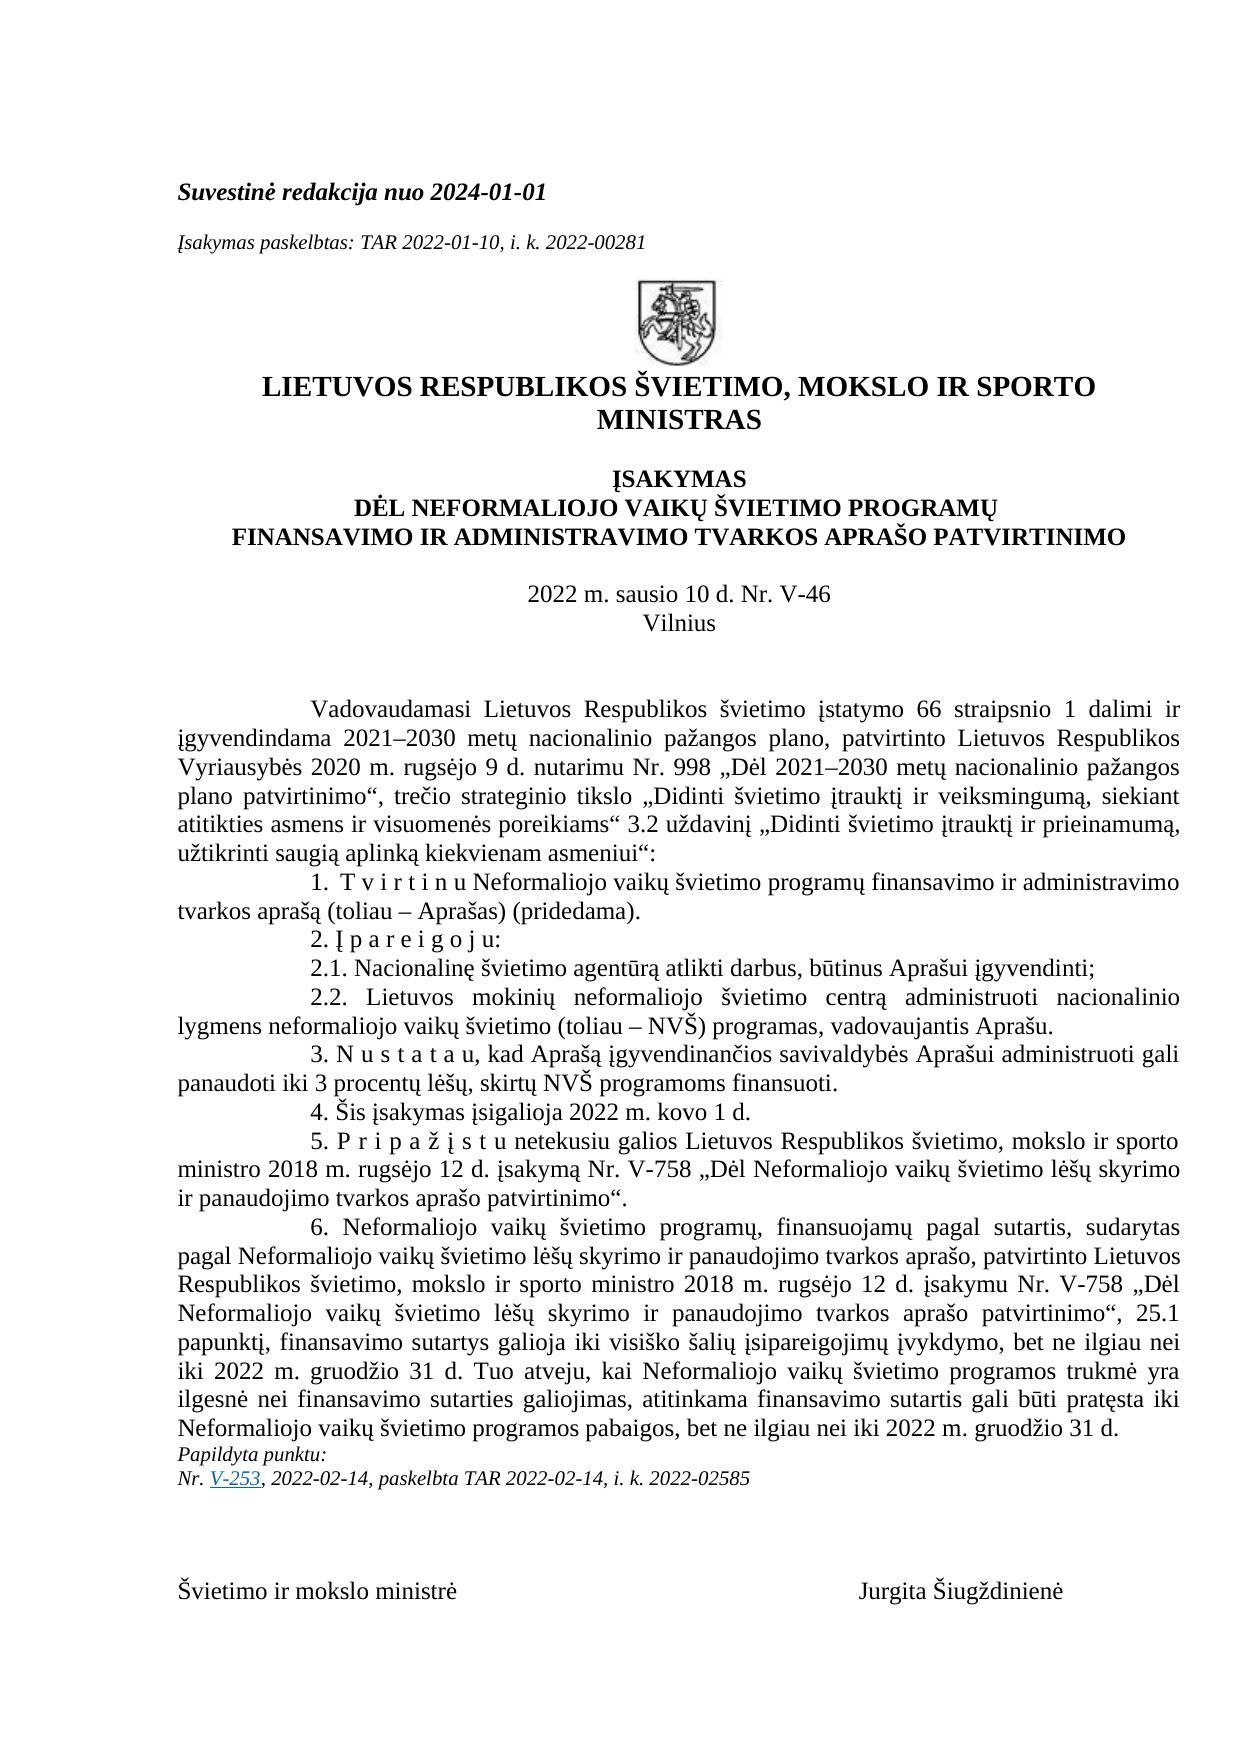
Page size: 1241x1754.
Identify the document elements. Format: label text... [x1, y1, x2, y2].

text LIETUVOS RESPUBLIKOS ŠVIETIMO, MOKSLO IR SPORTO MINISTRAS [177, 369, 1181, 436]
text Nr. V-253, 2022-02-14, paskelbta TAR 2022-02-14, i. k. 2022-02585 [177, 1466, 1181, 1490]
text FINANSAVIMO IR ADMINISTRAVIMO TVARKOS APRAŠO PATVIRTINIMO [177, 522, 1181, 551]
text 2.2. Lietuvos mokinių neformaliojo švietimo centrą administruoti nacionalinio lygmens neformaliojo vaikų švietimo (toliau – NVŠ) programas, vadovaujantis Aprašu. [177, 982, 1181, 1039]
text Švietimo ir mokslo ministrė Jurgita Šiugždinienė [177, 1576, 1181, 1605]
text Įsakymas paskelbtas: TAR 2022-01-10, i. k. 2022-00281 [177, 230, 1181, 254]
text Vilnius [177, 608, 1181, 637]
text ĮSAKYMAS [177, 464, 1181, 493]
text 1. T v i r t i n u Neformaliojo vaikų švietimo programų finansavimo ir administravimo tvarkos aprašą (toliau – Aprašas) (pridedama). [177, 867, 1181, 924]
text 5. P r i p a ž į s t u netekusiu galios Lietuvos Respublikos švietimo, mokslo ir sporto ministro 2018 m. rugsėjo 12 d. įsakymą Nr. V-758 „Dėl Neformaliojo vaikų švietimo lėšų skyrimo ir panaudojimo tvarkos aprašo patvirtinimo“. [177, 1126, 1181, 1212]
text 6. Neformaliojo vaikų švietimo programų, finansuojamų pagal sutartis, sudarytas pagal Neformaliojo vaikų švietimo lėšų skyrimo ir panaudojimo tvarkos aprašo, patvirtinto Lietuvos Respublikos švietimo, mokslo ir sporto ministro 2018 m. rugsėjo 12 d. įsakymu Nr. V-758 „Dėl Neformaliojo vaikų švietimo lėšų skyrimo ir panaudojimo tvarkos aprašo patvirtinimo“, 25.1 papunktį, finansavimo sutartys galioja iki visiško šalių įsipareigojimų įvykdymo, bet ne ilgiau nei iki 2022 m. gruodžio 31 d. Tuo atveju, kai Neformaliojo vaikų švietimo programos trukmė yra ilgesnė nei finansavimo sutarties galiojimas, atitinkama finansavimo sutartis gali būti pratęsta iki Neformaliojo vaikų švietimo programos pabaigos, bet ne ilgiau nei iki 2022 m. gruodžio 31 d. [177, 1212, 1181, 1442]
text 4. Šis įsakymas įsigalioja 2022 m. kovo 1 d. [177, 1097, 1181, 1126]
text 2.1. Nacionalinę švietimo agentūrą atlikti darbus, būtinus Aprašui įgyvendinti; [177, 953, 1181, 982]
text 2022 m. sausio 10 d. Nr. V-46 [177, 579, 1181, 608]
text Suvestinė redakcija nuo 2024-01-01 [177, 177, 1181, 206]
text 2. Į p a r e i g o j u: [177, 924, 1181, 953]
text Vadovaudamasi Lietuvos Respublikos švietimo įstatymo 66 straipsnio 1 dalimi ir įgyvendindama 2021–2030 metų nacionalinio pažangos plano, patvirtinto Lietuvos Respublikos Vyriausybės 2020 m. rugsėjo 9 d. nutarimu Nr. 998 „Dėl 2021–2030 metų nacionalinio pažangos plano patvirtinimo“, trečio strateginio tikslo „Didinti švietimo įtrauktį ir veiksmingumą, siekiant atitikties asmens ir visuomenės poreikiams“ 3.2 uždavinį „Didinti švietimo įtrauktį ir prieinamumą, užtikrinti saugią aplinką kiekvienam asmeniui“: [177, 694, 1181, 867]
text DĖL NEFORMALIOJO VAIKŲ ŠVIETIMO PROGRAMŲ [177, 493, 1181, 522]
text Papildyta punktu: [177, 1442, 1181, 1466]
text 3. N u s t a t a u, kad Aprašą įgyvendinančios savivaldybės Aprašui administruoti gali panaudoti iki 3 procentų lėšų, skirtų NVŠ programoms finansuoti. [177, 1039, 1181, 1097]
